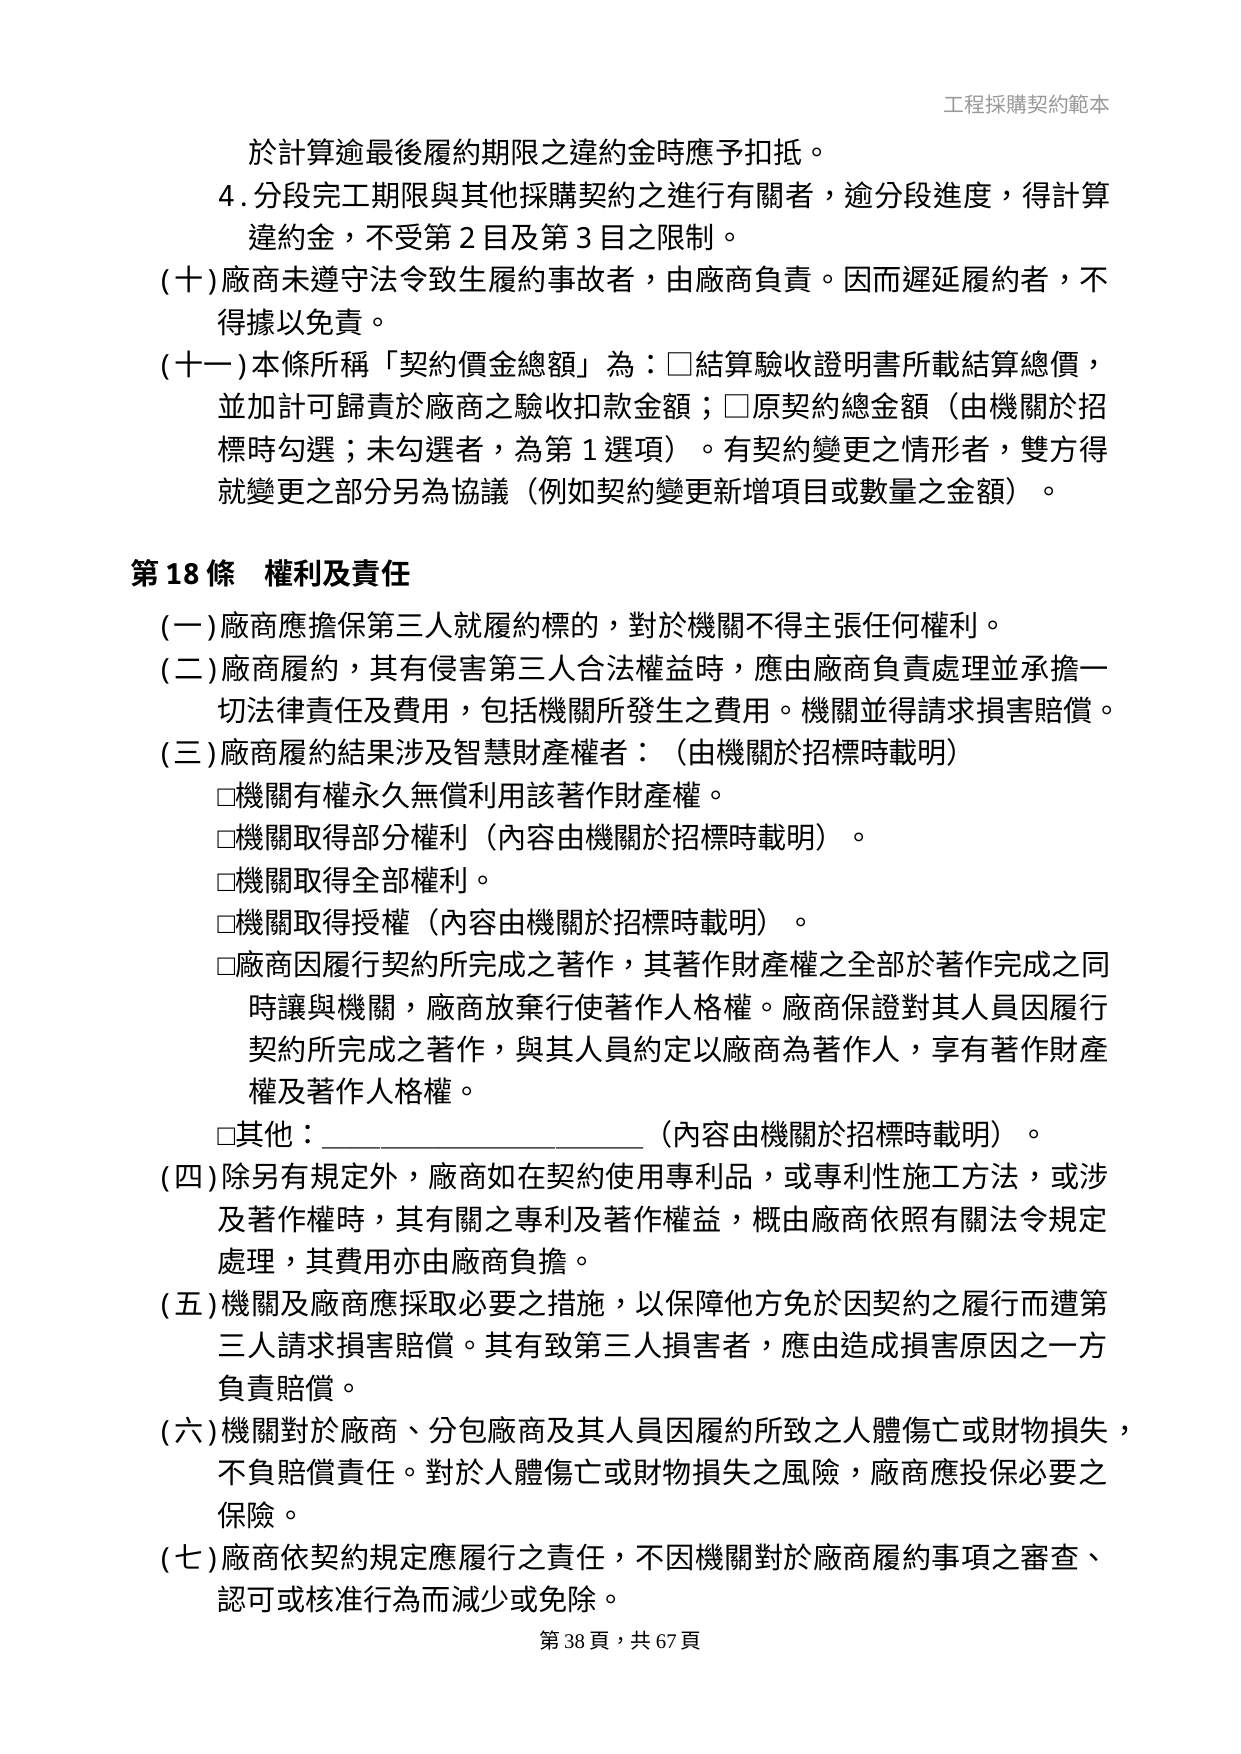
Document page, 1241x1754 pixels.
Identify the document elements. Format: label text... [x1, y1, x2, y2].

text (十)廠商未遵守法令致生履約事故者，由廠商負責。因而遲延履約者，不得據以免責。 [156, 257, 1110, 342]
text □機關取得部分權利（內容由機關於招標時載明）。 [217, 815, 1110, 857]
text □機關取得全部權利。 [217, 857, 1110, 899]
text □其他：＿＿＿＿＿＿＿＿＿＿＿（內容由機關於招標時載明）。 [217, 1111, 1110, 1154]
text (二)廠商履約，其有侵害第三人合法權益時，應由廠商負責處理並承擔一切法律責任及費用，包括機關所發生之費用。機關並得請求損害賠償。 [156, 645, 1110, 730]
text (六)機關對於廠商、分包廠商及其人員因履約所致之人體傷亡或財物損失，不負賠償責任。對於人體傷亡或財物損失之風險，廠商應投保必要之保險。 [156, 1408, 1110, 1534]
text 第18條 權利及責任 [130, 551, 1110, 593]
text 4.分段完工期限與其他採購契約之進行有關者，逾分段進度，得計算違約金，不受第2目及第3目之限制。 [217, 172, 1110, 257]
text □廠商因履行契約所完成之著作，其著作財產權之全部於著作完成之同時讓與機關，廠商放棄行使著作人格權。廠商保證對其人員因履行契約所完成之著作，與其人員約定以廠商為著作人，享有著作財產權及著作人格權。 [217, 942, 1110, 1111]
text (七)廠商依契約規定應履行之責任，不因機關對於廠商履約事項之審查、認可或核准行為而減少或免除。 [156, 1534, 1110, 1619]
text 3.逾分段進度且逾最後履約期限，其有逾分段進度已收取之違約金者，於計算逾最後履約期限之違約金時應予扣抵。 [217, 130, 1110, 172]
text (五)機關及廠商應採取必要之措施，以保障他方免於因契約之履行而遭第三人請求損害賠償。其有致第三人損害者，應由造成損害原因之一方負責賠償。 [156, 1281, 1110, 1408]
text (三)廠商履約結果涉及智慧財產權者：（由機關於招標時載明） [156, 730, 1110, 772]
text (一)廠商應擔保第三人就履約標的，對於機關不得主張任何權利。 [156, 603, 1110, 645]
text (四)除另有規定外，廠商如在契約使用專利品，或專利性施工方法，或涉及著作權時，其有關之專利及著作權益，概由廠商依照有關法令規定處理，其費用亦由廠商負擔。 [156, 1154, 1110, 1281]
text (十一)本條所稱「契約價金總額」為：□結算驗收證明書所載結算總價，並加計可歸責於廠商之驗收扣款金額；□原契約總金額（由機關於招標時勾選；未勾選者，為第1選項）。有契約變更之情形者，雙方得就變更之部分另為協議（例如契約變更新增項目或數量之金額）。 [156, 342, 1110, 511]
text □機關有權永久無償利用該著作財產權。 [217, 772, 1110, 815]
text □機關取得授權（內容由機關於招標時載明）。 [217, 899, 1110, 942]
